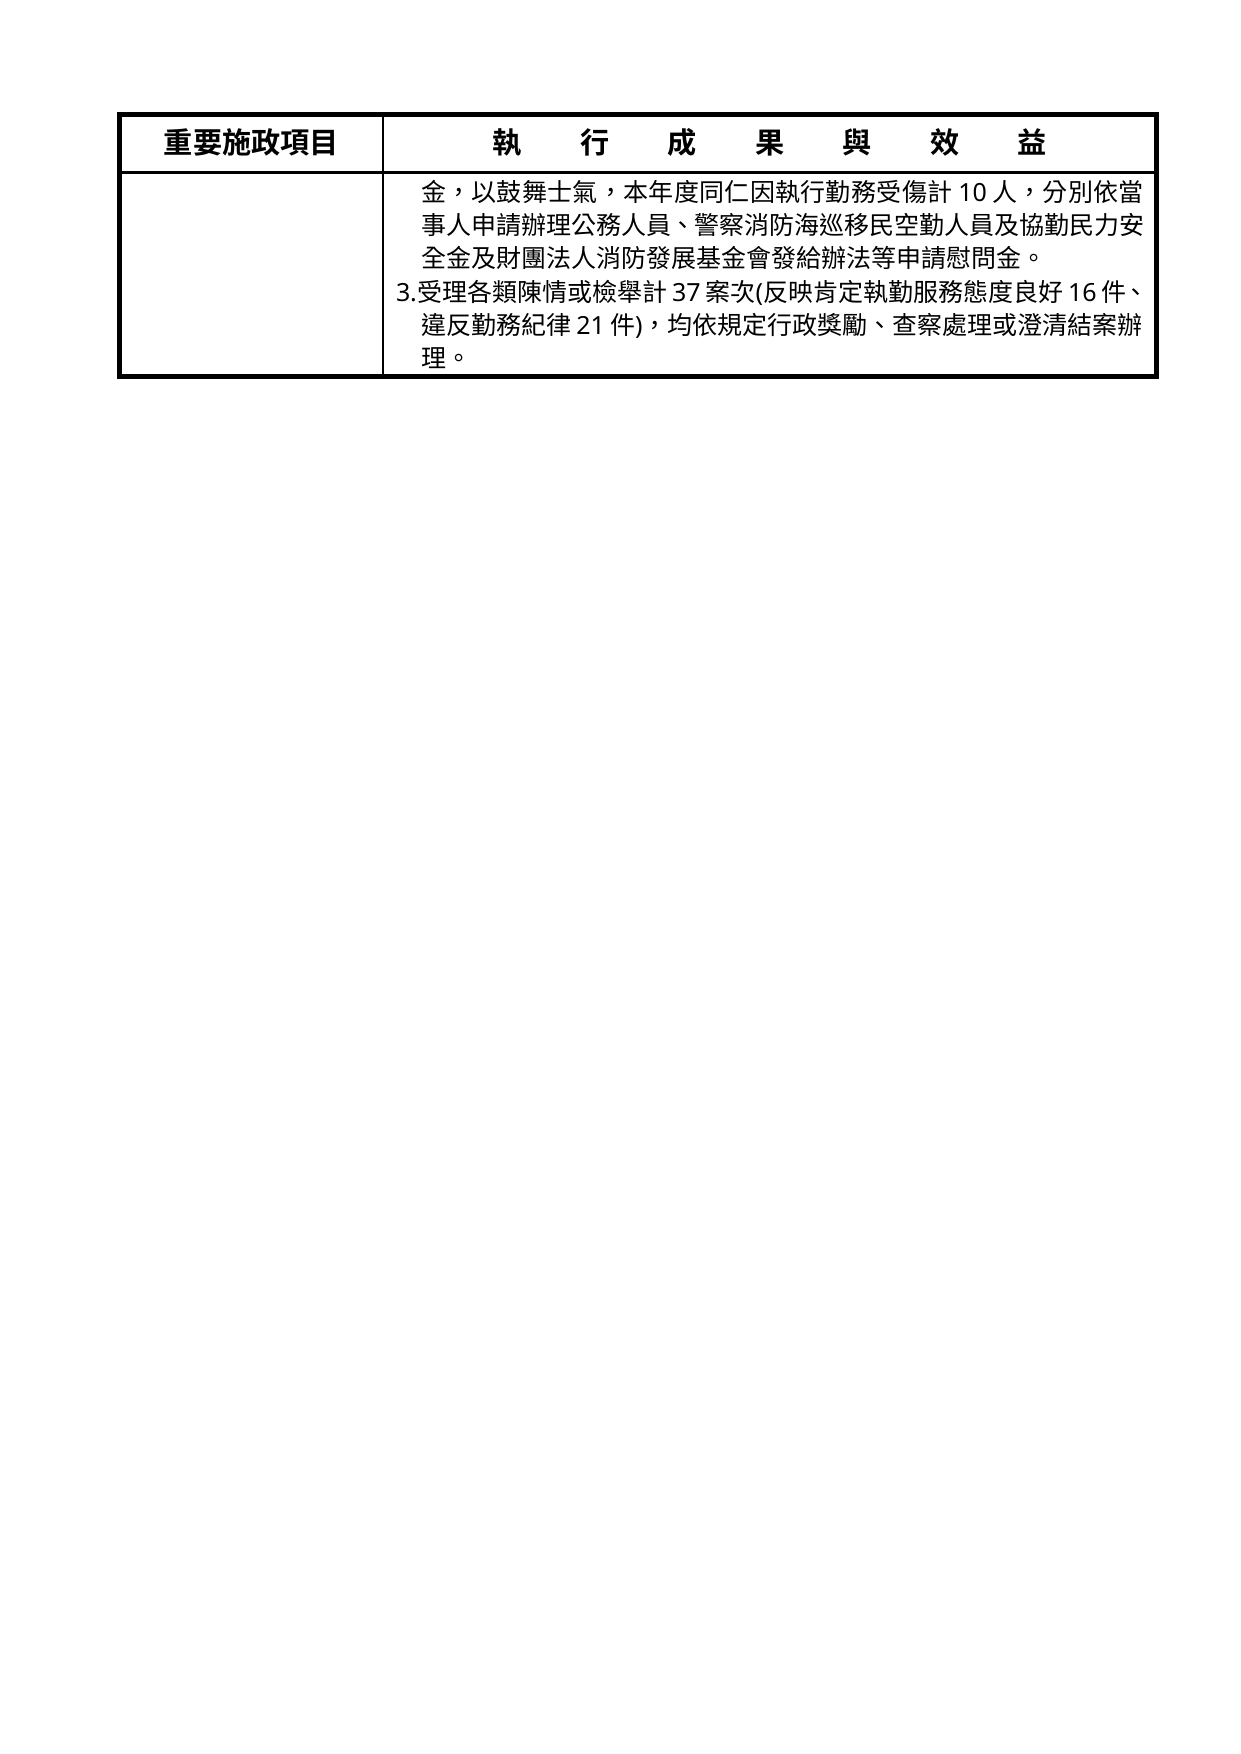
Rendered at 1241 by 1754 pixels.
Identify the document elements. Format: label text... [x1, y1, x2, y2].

table_header 執 行 成 果 與 效 益 [384, 117, 1154, 171]
table_cell [122, 174, 382, 374]
table_cell 金，以鼓舞士氣，本年度同仁因執行勤務受傷計10人，分別依當事人申請辦理公務人員、警察消防海巡移民空勤人員及協勤民力安全金及財團法人消防發展基金會發給辦法等申請慰問金。 3.受理各類陳情或檢舉計37案次(反映肯定執勤服務態度良好16件、違反勤務紀律21件)，均依規定行政獎勵、查察處理或澄清結案辦理。 [384, 174, 1154, 374]
table_header 重要施政項目 [122, 117, 382, 171]
